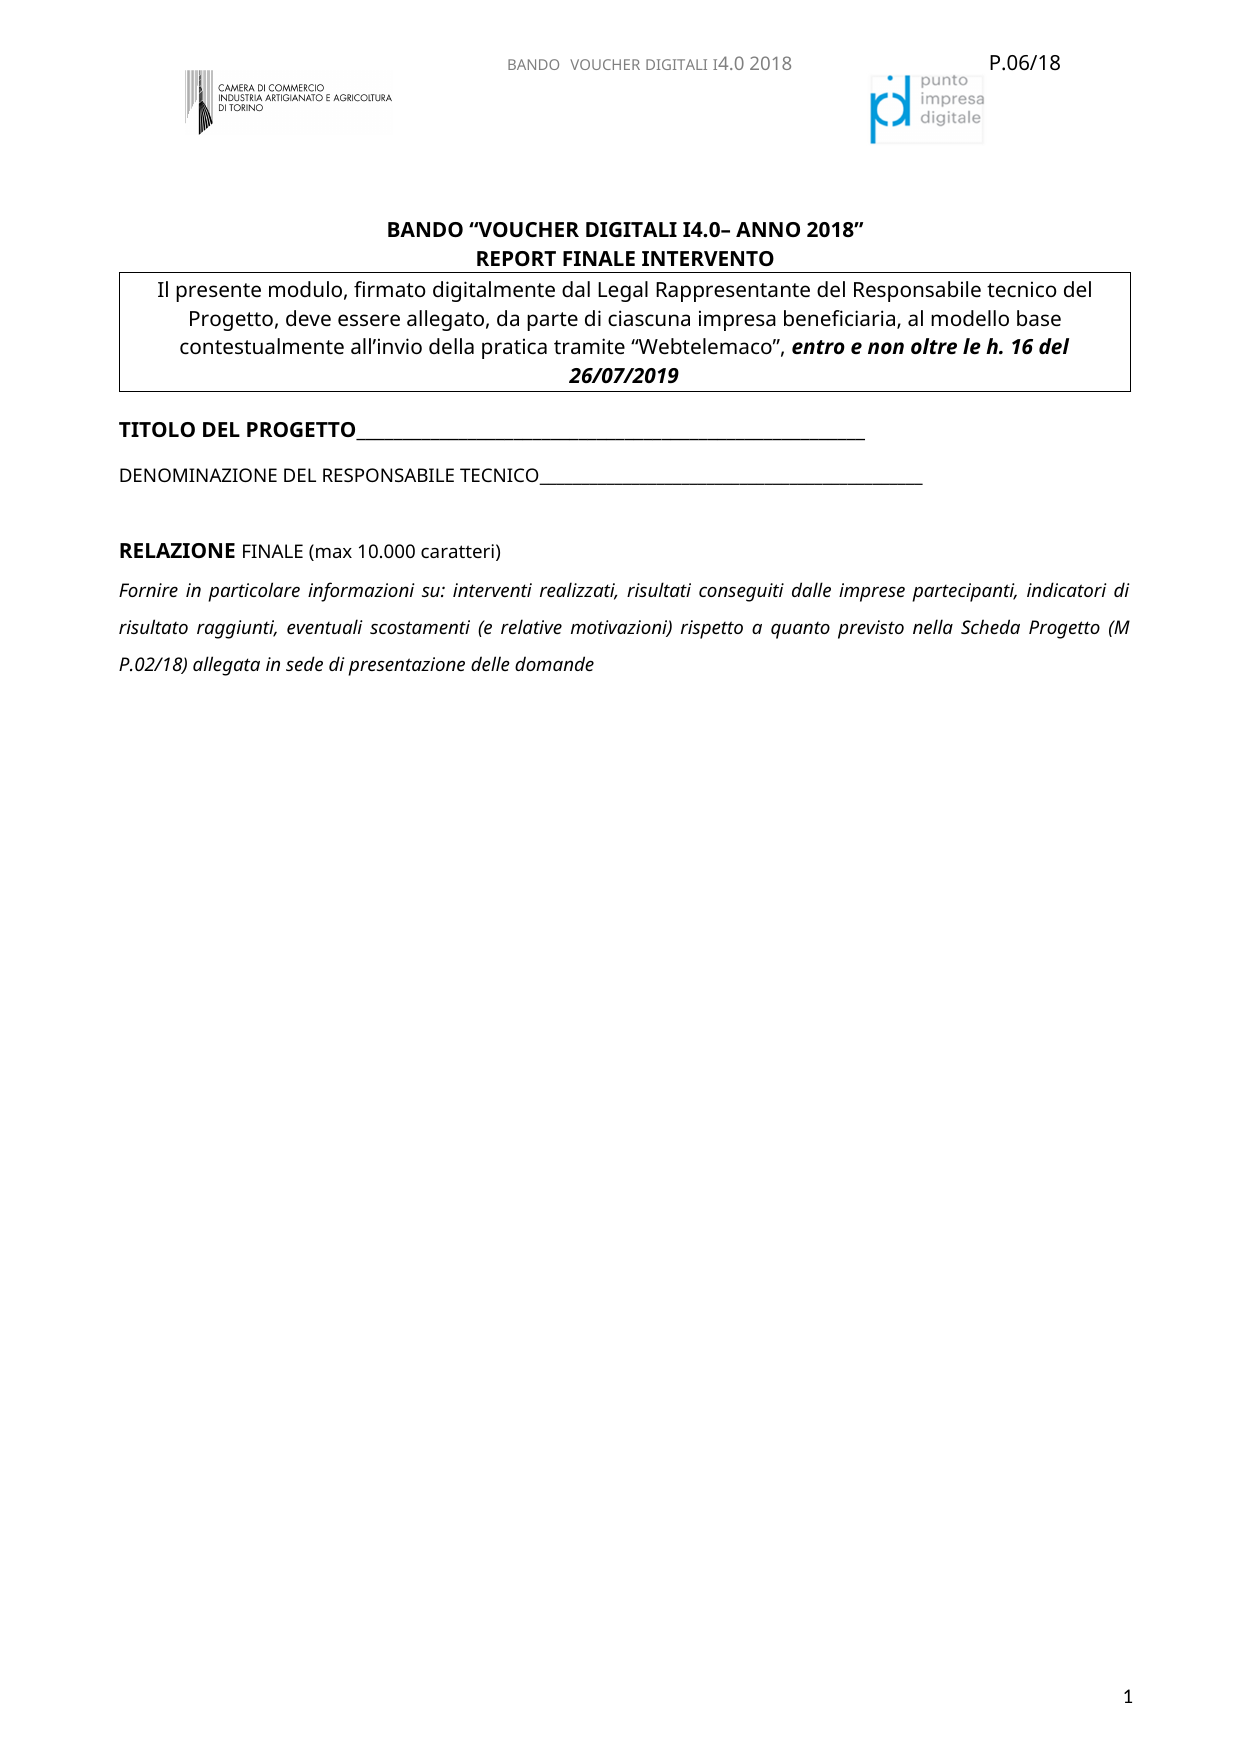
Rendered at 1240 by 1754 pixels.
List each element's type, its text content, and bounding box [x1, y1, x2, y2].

text REPORT FINALE INTERVENTO [119, 244, 1131, 272]
text RELAZIONE FINALE (max 10.000 caratteri) [119, 536, 1133, 565]
text BANDO “VOUCHER DIGITALI I4.0– ANNO 2018” [119, 215, 1131, 244]
text Il presente modulo, firmato digitalmente dal Legal Rappresentante del Responsabile tecnico del Progetto, deve essere allegato, da parte di ciascuna impresa beneficiaria, al modello base contestualmente all’invio della pratica tramite “Webtelemaco”, entro e non oltre le h. 16 del 26/07/2019 [120, 273, 1130, 391]
text TITOLO DEL PROGETTO_______________________________________________________ [119, 421, 1133, 442]
text Fornire in particolare informazioni su: interventi realizzati, risultati conseguiti dalle imprese partecipanti, indicatori di risultato raggiunti, eventuali scostamenti (e relative motivazioni) rispetto a quanto previsto nella Scheda Progetto (M P.02/18) allegata in sede di presentazione delle domande [119, 577, 1133, 677]
text DENOMINAZIONE DEL RESPONSABILE TECNICO______________________________________________ [119, 462, 1133, 488]
